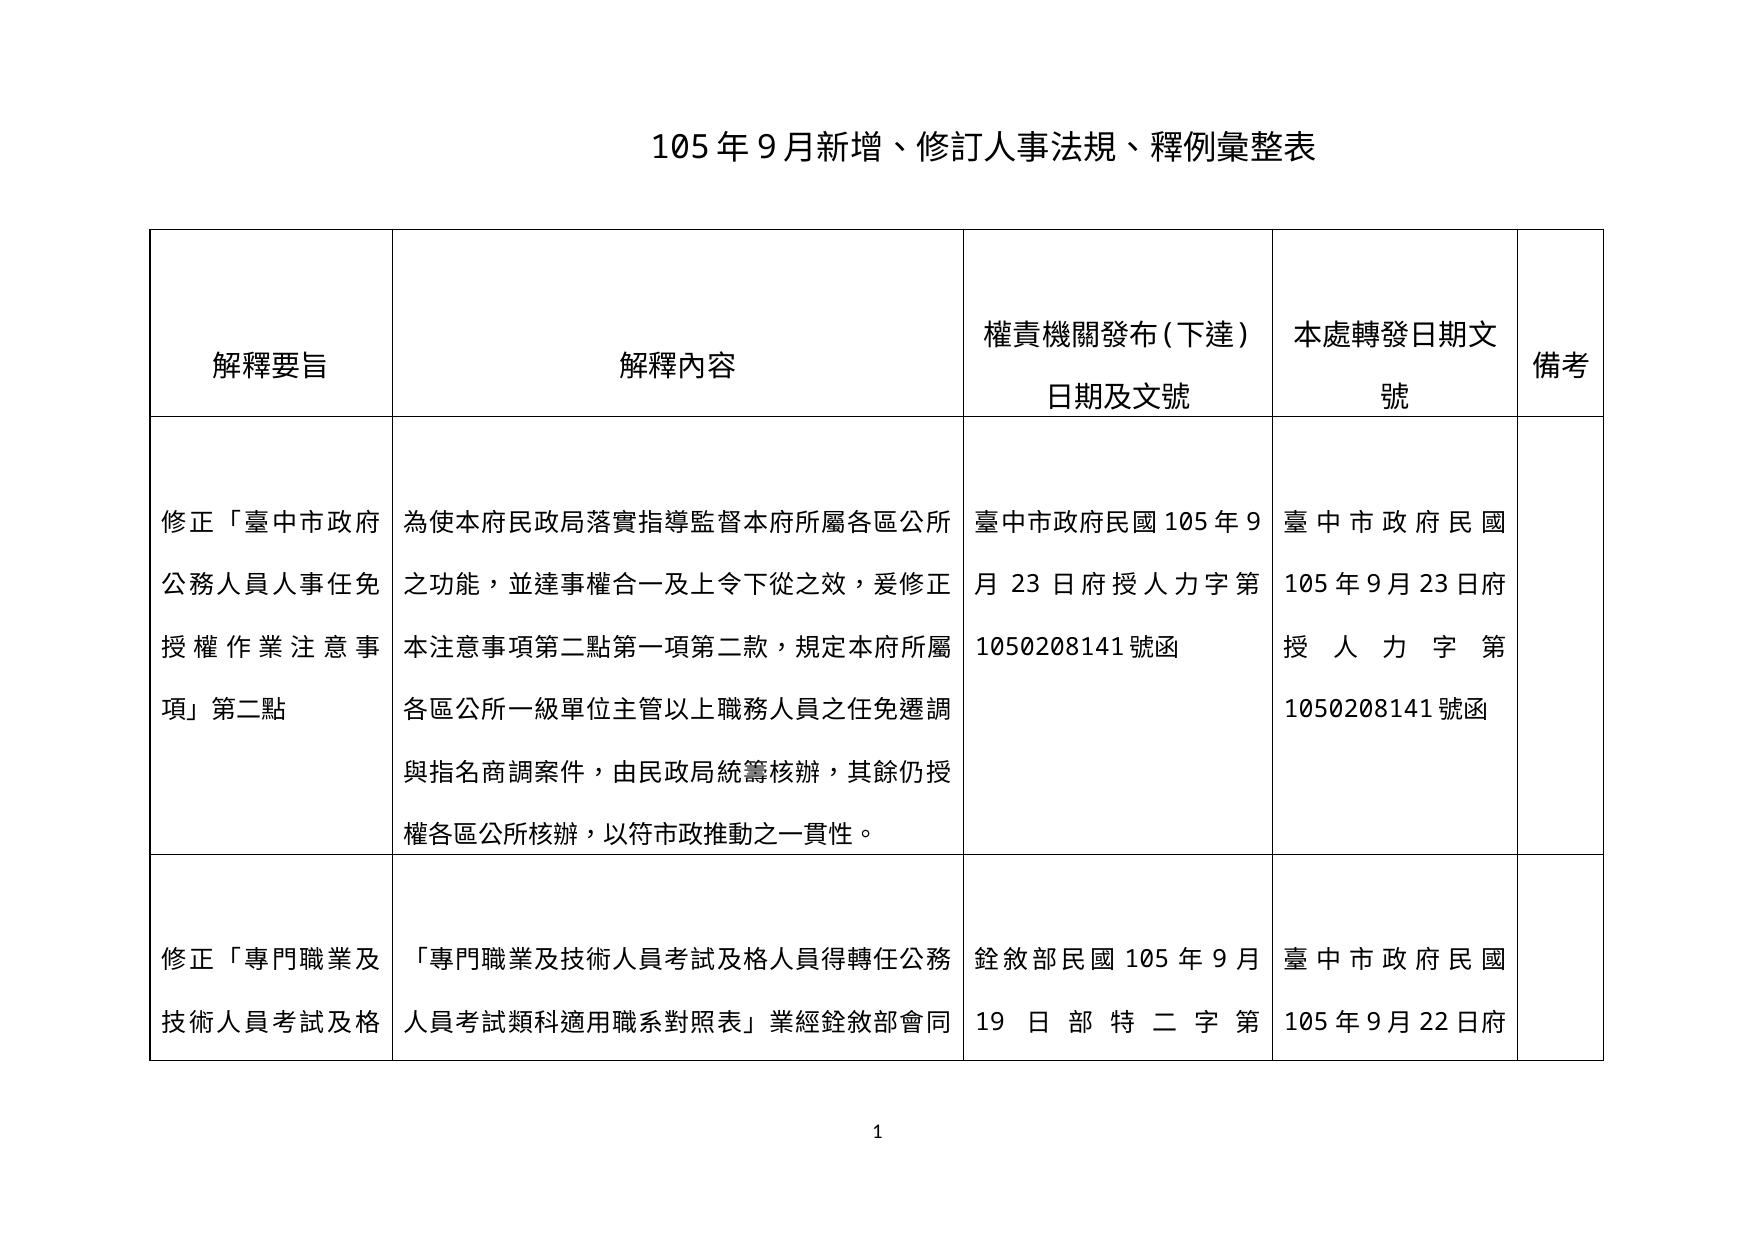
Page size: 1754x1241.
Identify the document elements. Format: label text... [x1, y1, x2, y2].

table_cell 臺中市政府民國105年9月22日府 [1273, 855, 1517, 1059]
table_cell [1518, 417, 1603, 853]
table_cell 修正「專門職業及技術人員考試及格 [151, 855, 392, 1059]
table_cell 為使本府民政局落實指導監督本府所屬各區公所之功能，並達事權合一及上令下從之效，爰修正本注意事項第二點第一項第二款，規定本府所屬各區公所一級單位主管以上職務人員之任免遷調與指名商調案件，由民政局統籌核辦，其餘仍授權各區公所核辦，以符市政推動之一貫性。 [393, 417, 963, 853]
table_cell 臺中市政府民國105年9月23日府授人力字第1050208141號函 [964, 417, 1272, 853]
text 105年9月新增、修訂人事法規、釋例彙整表 [150, 103, 1604, 166]
table_cell 臺中市政府民國105年9月23日府授人力字第1050208141號函 [1273, 417, 1517, 853]
table_cell 修正「臺中市政府公務人員人事任免授權作業注意事項」第二點 [151, 417, 392, 853]
table_cell 銓敘部民國105年9月19日部特二字第 [964, 855, 1272, 1059]
table_cell 「專門職業及技術人員考試及格人員得轉任公務人員考試類科適用職系對照表」業經銓敘部會同 [393, 855, 963, 1059]
table_header 本處轉發日期文號 [1273, 230, 1517, 416]
table_header 備考 [1518, 230, 1603, 416]
table_cell [1518, 855, 1603, 1059]
table_header 權責機關發布(下達)日期及文號 [964, 230, 1272, 416]
table_header 解釋要旨 [151, 230, 392, 416]
table_header 解釋內容 [393, 230, 963, 416]
